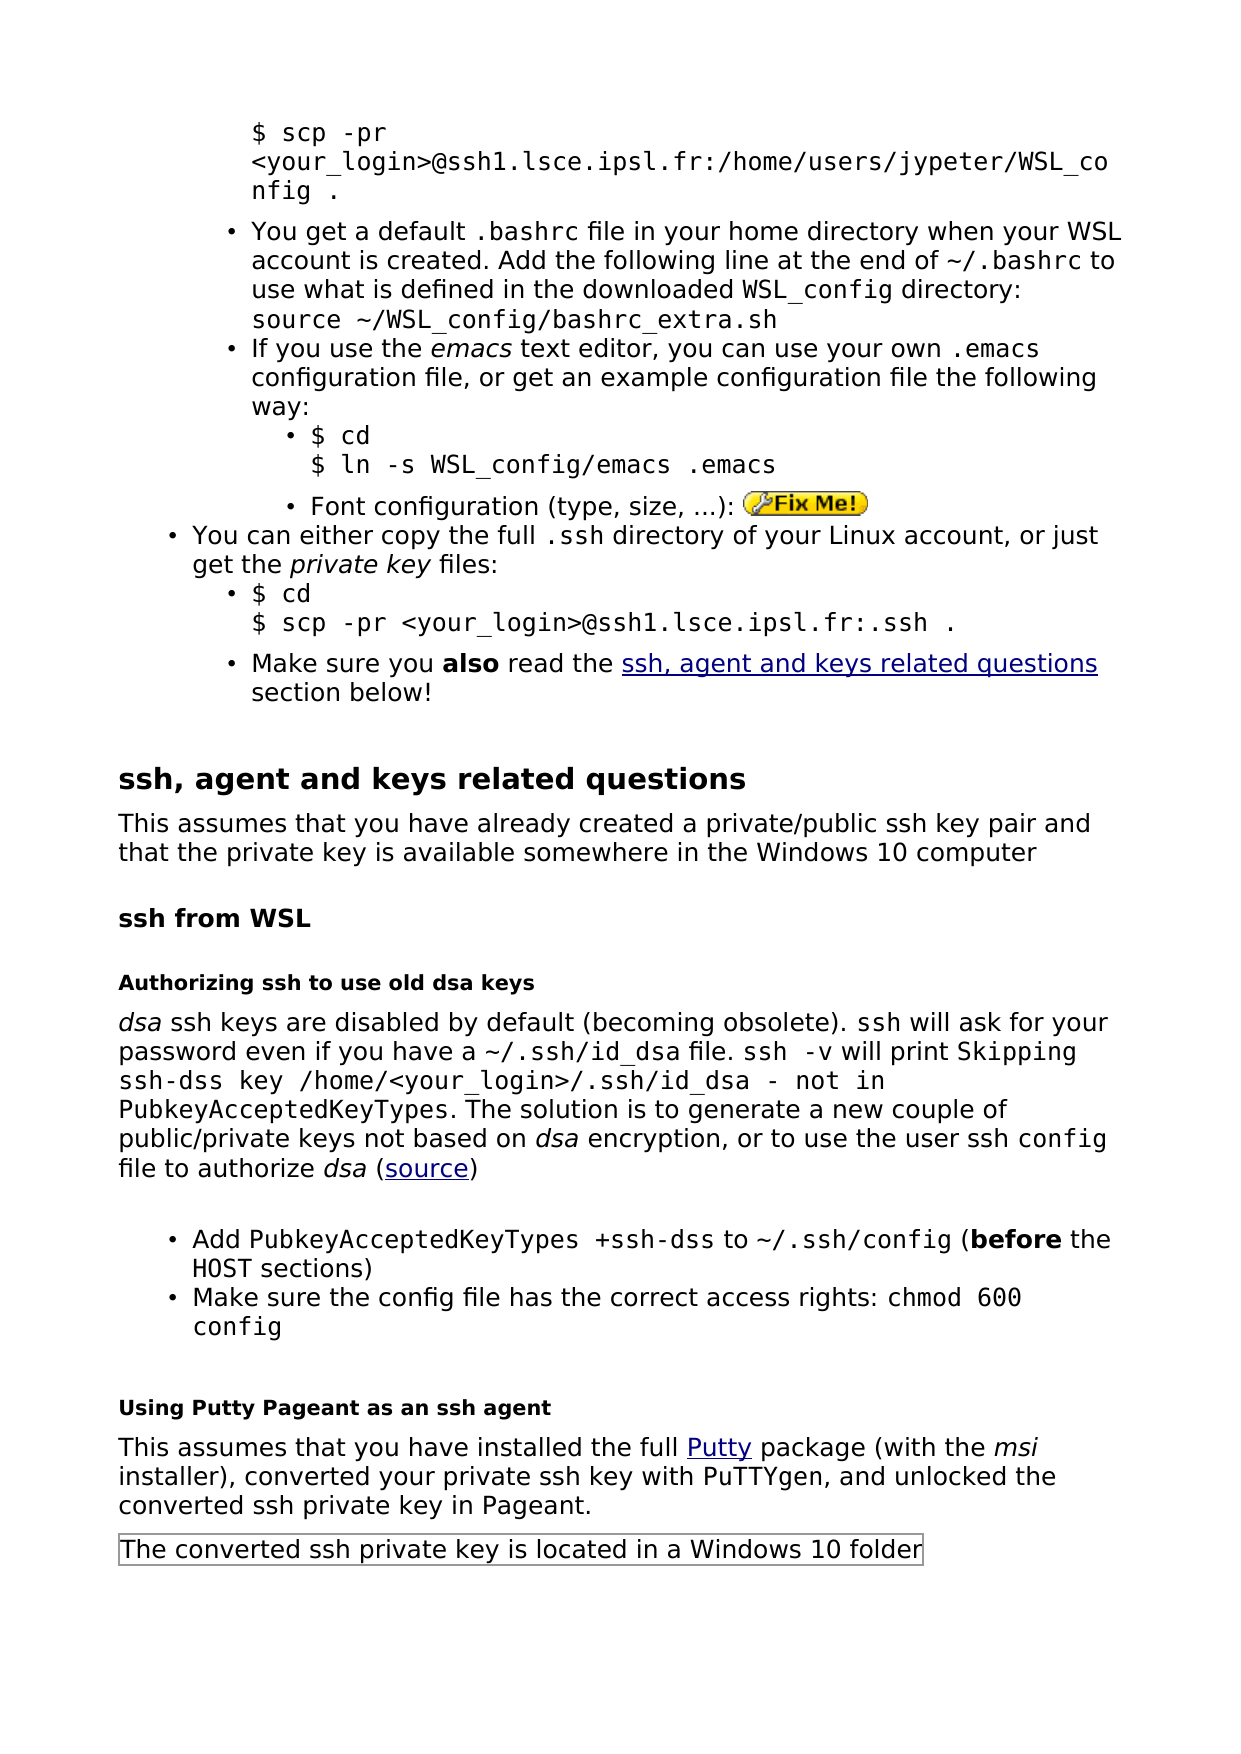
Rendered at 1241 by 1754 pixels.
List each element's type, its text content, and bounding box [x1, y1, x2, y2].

text This assumes that you have already created a private/public ssh key pair and that the private key is available somewhere in the Windows 10 computer [118, 809, 1122, 867]
list $ cd $ ln -s WSL_config/emacs .emacs [295, 422, 1122, 480]
text The converted ssh private key is located in a Windows 10 folder [120, 1535, 922, 1564]
list If you use the emacs text editor, you can use your own .emacs configuration file, or get an example configuration file the following way: [236, 334, 1122, 422]
list $ cd $ scp -pr <your_login>@ssh1.lsce.ipsl.fr:.ssh . [236, 579, 1122, 638]
subtitle Using Putty Pageant as an ssh agent [118, 1396, 1122, 1420]
subtitle ssh from WSL [118, 904, 1122, 934]
list Add PubkeyAcceptedKeyTypes +ssh-dss to ~/.ssh/config (before the HOST sections) [177, 1225, 1122, 1283]
text This assumes that you have installed the full Putty package (with the msi installer), converted your private ssh key with PuTTYgen, and unlocked the converted ssh private key in Pageant. [118, 1433, 1122, 1520]
list $ scp -pr <your_login>@ssh1.lsce.ipsl.fr:/home/users/jypeter/WSL_config . [236, 118, 1122, 206]
list You can either copy the full .ssh directory of your Linux account, or just get the private key files: [177, 521, 1122, 579]
subtitle ssh, agent and keys related questions [118, 762, 1122, 796]
list Make sure the config file has the correct access rights: chmod 600 config [177, 1283, 1122, 1342]
picture [743, 491, 868, 516]
text [924, 1533, 1122, 1566]
list Font configuration (type, size, ...): [295, 492, 1122, 521]
list Make sure you also read the ssh, agent and keys related questions section below! [236, 649, 1122, 708]
subtitle Authorizing ssh to use old dsa keys [118, 971, 1122, 996]
text dsa ssh keys are disabled by default (becoming obsolete). ssh will ask for your password even if you have a ~/.ssh/id_dsa file. ssh -v will print Skipping ssh-dss key /home/<your_login>/.ssh/id_dsa - not in PubkeyAcceptedKeyTypes. The solution is to generate a new couple of public/private keys not based on dsa encryption, or to use the user ssh config file to authorize dsa (source) [118, 1008, 1122, 1183]
list You get a default .bashrc file in your home directory when your WSL account is created. Add the following line at the end of ~/.bashrc to use what is defined in the downloaded WSL_config directory: source ~/WSL_config/bashrc_extra.sh [236, 217, 1122, 334]
